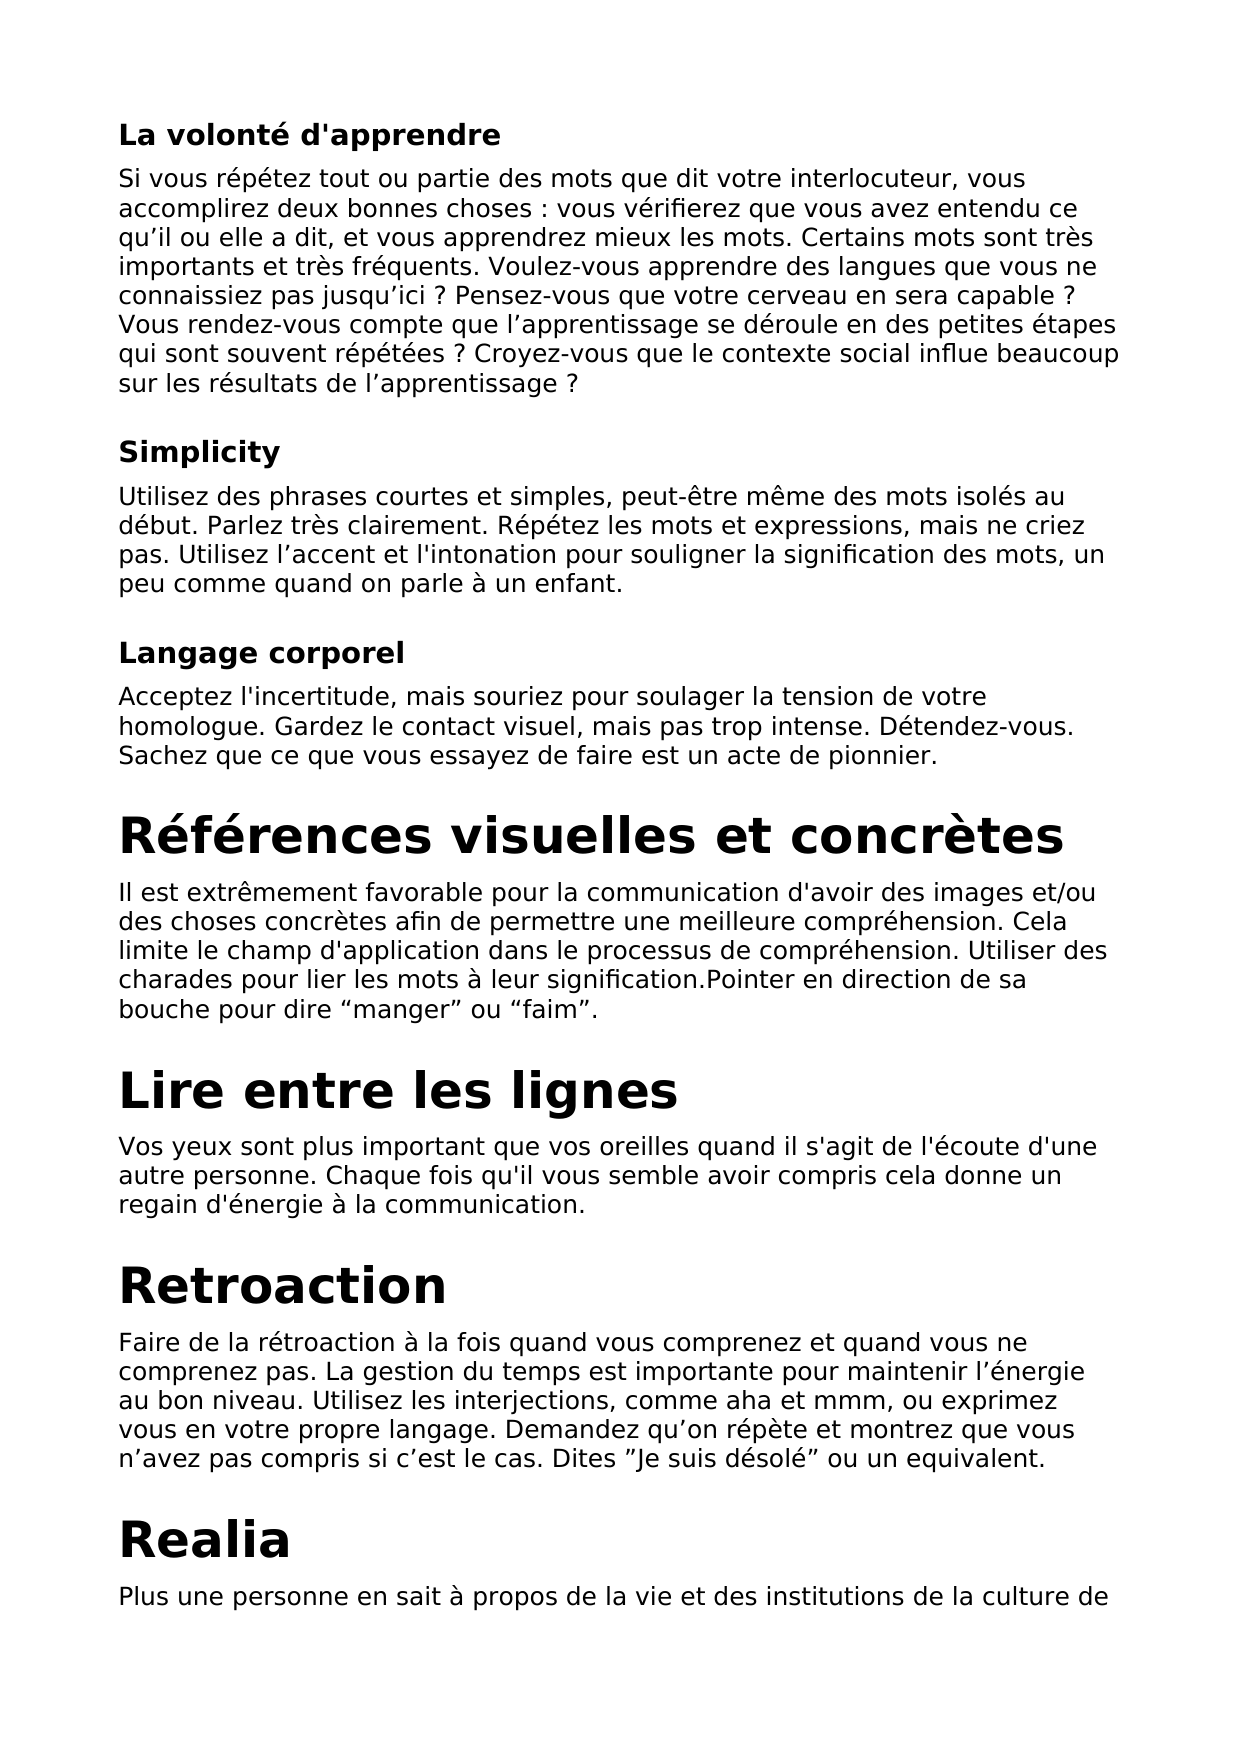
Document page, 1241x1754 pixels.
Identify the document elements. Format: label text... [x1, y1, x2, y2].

subtitle La volonté d'apprendre [118, 118, 1122, 152]
text Plus une personne en sait à propos de la vie et des institutions de la culture de [118, 1582, 1122, 1611]
subtitle Lire entre les lignes [118, 1062, 1122, 1120]
text Utilisez des phrases courtes et simples, peut-être même des mots isolés au début. Parlez très clairement. Répétez les mots et expressions, mais ne criez pas. Utilisez l’accent et l'intonation pour souligner la signification des mots, un peu comme quand on parle à un enfant. [118, 482, 1122, 598]
text Il est extrêmement favorable pour la communication d'avoir des images et/ou des choses concrètes afin de permettre une meilleure compréhension. Cela limite le champ d'application dans le processus de compréhension. Utiliser des charades pour lier les mots à leur signification.Pointer en direction de sa bouche pour dire “manger” ou “faim”. [118, 878, 1122, 1024]
subtitle Références visuelles et concrètes [118, 807, 1122, 866]
subtitle Simplicity [118, 435, 1122, 469]
text Vos yeux sont plus important que vos oreilles quand il s'agit de l'écoute d'une autre personne. Chaque fois qu'il vous semble avoir compris cela donne un regain d'énergie à la communication. [118, 1132, 1122, 1220]
subtitle Retroaction [118, 1257, 1122, 1316]
text Faire de la rétroaction à la fois quand vous comprenez et quand vous ne comprenez pas. La gestion du temps est importante pour maintenir l’énergie au bon niveau. Utilisez les interjections, comme aha et mmm, ou exprimez vous en votre propre langage. Demandez qu’on répète et montrez que vous n’avez pas compris si c’est le cas. Dites ”Je suis désolé” ou un equivalent. [118, 1328, 1122, 1474]
subtitle Realia [118, 1511, 1122, 1569]
subtitle Langage corporel [118, 636, 1122, 670]
text Si vous répétez tout ou partie des mots que dit votre interlocuteur, vous accomplirez deux bonnes choses : vous vérifierez que vous avez entendu ce qu’il ou elle a dit, et vous apprendrez mieux les mots. Certains mots sont très importants et très fréquents. Voulez-vous apprendre des langues que vous ne connaissiez pas jusqu’ici ? Pensez-vous que votre cerveau en sera capable ? Vous rendez-vous compte que l’apprentissage se déroule en des petites étapes qui sont souvent répétées ? Croyez-vous que le contexte social influe beaucoup sur les résultats de l’apprentissage ? [118, 164, 1122, 398]
text Acceptez l'incertitude, mais souriez pour soulager la tension de votre homologue. Gardez le contact visuel, mais pas trop intense. Détendez-vous. Sachez que ce que vous essayez de faire est un acte de pionnier. [118, 682, 1122, 770]
